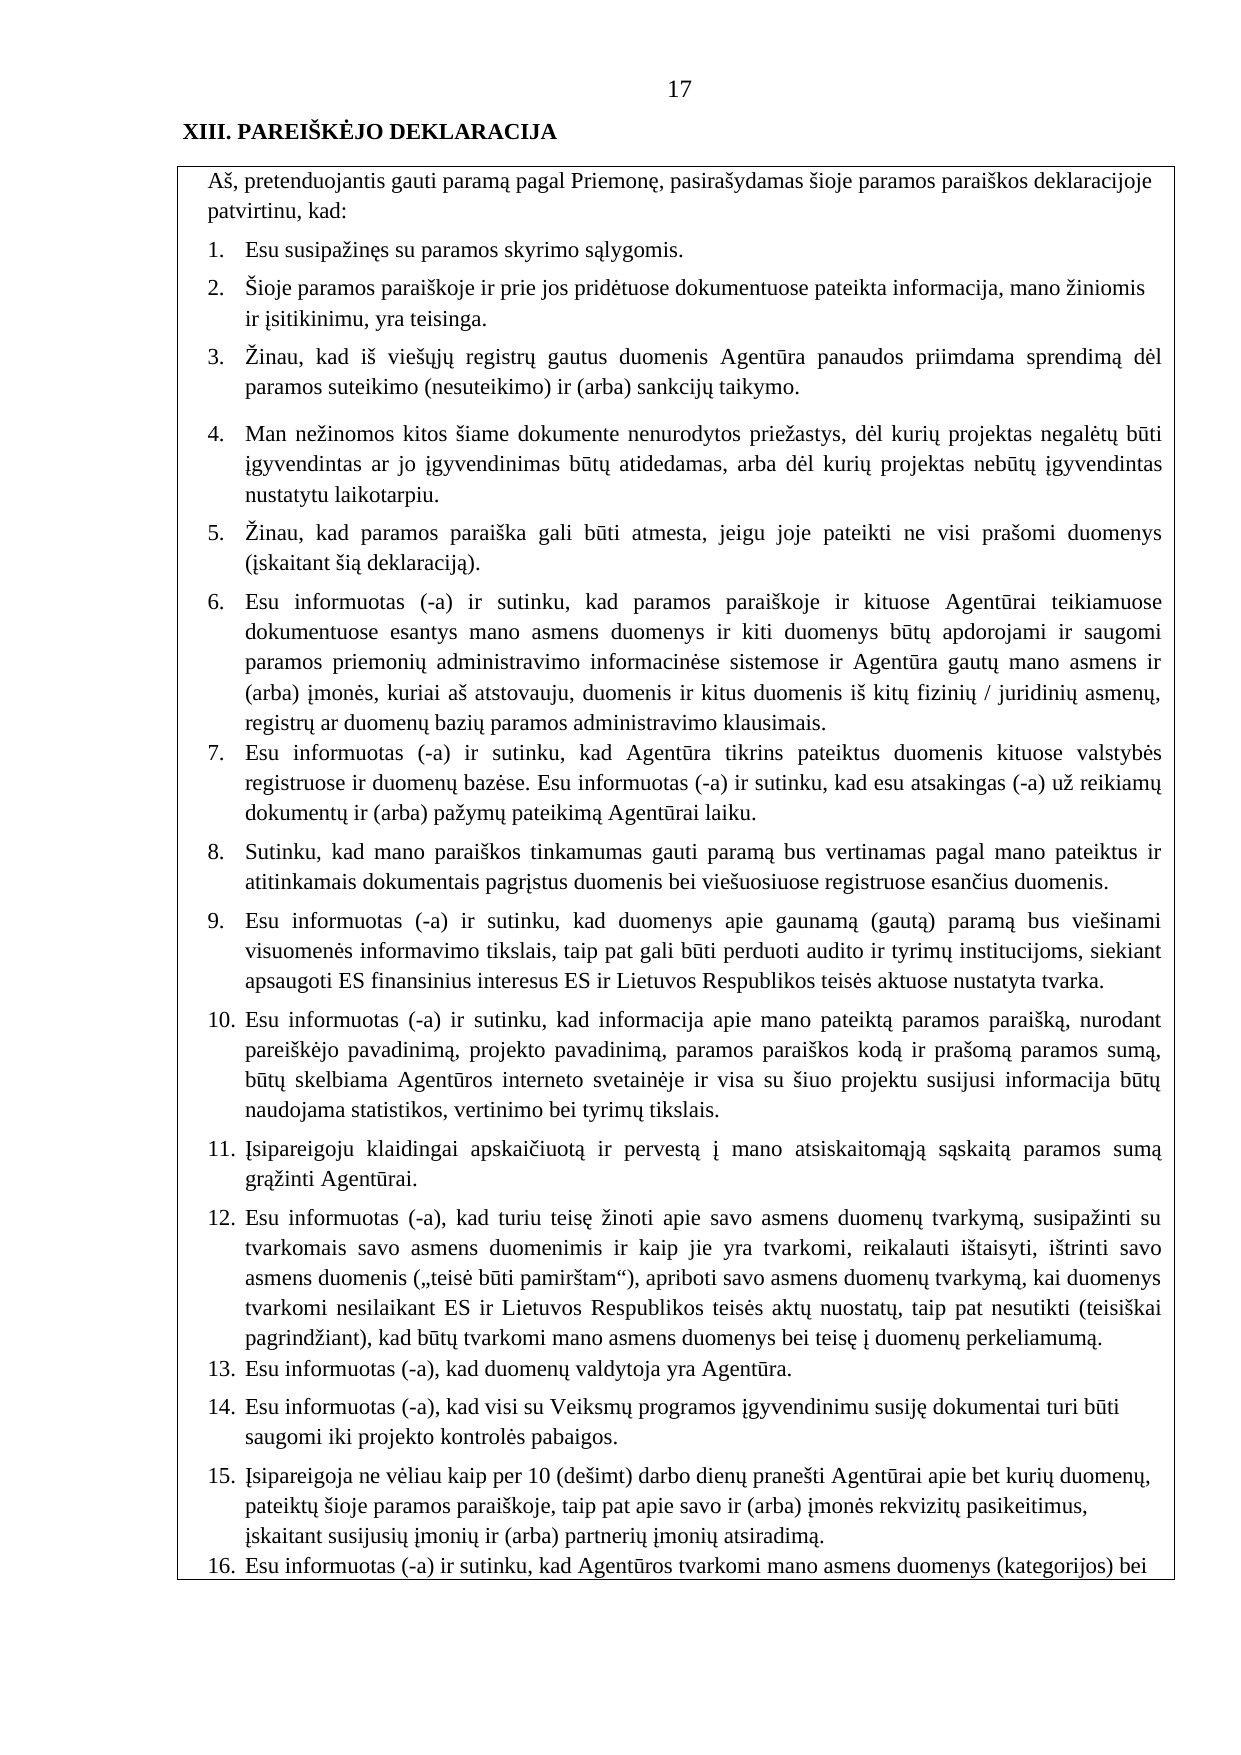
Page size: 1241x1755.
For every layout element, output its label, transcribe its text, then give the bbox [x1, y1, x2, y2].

table_header Aš, pretenduojantis gauti paramą pagal Priemonę, pasirašydamas šioje paramos paraiškos deklaracijoje patvirtinu, kad: 1. Esu susipažinęs su paramos skyrimo sąlygomis. 2. Šioje paramos paraiškoje ir prie jos pridėtuose dokumentuose pateikta informacija, mano žiniomis ir įsitikinimu, yra teisinga. 3. Žinau, kad iš viešųjų registrų gautus duomenis Agentūra panaudos priimdama sprendimą dėl paramos suteikimo (nesuteikimo) ir (arba) sankcijų taikymo. 4. Man nežinomos kitos šiame dokumente nenurodytos priežastys, dėl kurių projektas negalėtų būti įgyvendintas ar jo įgyvendinimas būtų atidedamas, arba dėl kurių projektas nebūtų įgyvendintas nustatytu laikotarpiu. 5. Žinau, kad paramos paraiška gali būti atmesta, jeigu joje pateikti ne visi prašomi duomenys (įskaitant šią deklaraciją). 6. Esu informuotas (-a) ir sutinku, kad paramos paraiškoje ir kituose Agentūrai teikiamuose dokumentuose esantys mano asmens duomenys ir kiti duomenys būtų apdorojami ir saugomi paramos priemonių administravimo informacinėse sistemose ir Agentūra gautų mano asmens ir (arba) įmonės, kuriai aš atstovauju, duomenis ir kitus duomenis iš kitų fizinių / juridinių asmenų, registrų ar duomenų bazių paramos administravimo klausimais. 7. Esu informuotas (-a) ir sutinku, kad Agentūra tikrins pateiktus duomenis kituose valstybės registruose ir duomenų bazėse. Esu informuotas (-a) ir sutinku, kad esu atsakingas (-a) už reikiamų dokumentų ir (arba) pažymų pateikimą Agentūrai laiku. 8. Sutinku, kad mano paraiškos tinkamumas gauti paramą bus vertinamas pagal mano pateiktus ir atitinkamais dokumentais pagrįstus duomenis bei viešuosiuose registruose esančius duomenis. 9. Esu informuotas (-a) ir sutinku, kad duomenys apie gaunamą (gautą) paramą bus viešinami visuomenės informavimo tikslais, taip pat gali būti perduoti audito ir tyrimų institucijoms, siekiant apsaugoti ES finansinius interesus ES ir Lietuvos Respublikos teisės aktuose nustatyta tvarka. 10. Esu informuotas (-a) ir sutinku, kad informacija apie mano pateiktą paramos paraišką, nurodant pareiškėjo pavadinimą, projekto pavadinimą, paramos paraiškos kodą ir prašomą paramos sumą, būtų skelbiama Agentūros interneto svetainėje ir visa su šiuo projektu susijusi informacija būtų naudojama statistikos, vertinimo bei tyrimų tikslais. 11. Įsipareigoju klaidingai apskaičiuotą ir pervestą į mano atsiskaitomąją sąskaitą paramos sumą grąžinti Agentūrai. 12. Esu informuotas (-a), kad turiu teisę žinoti apie savo asmens duomenų tvarkymą, susipažinti su tvarkomais savo asmens duomenimis ir kaip jie yra tvarkomi, reikalauti ištaisyti, ištrinti savo asmens duomenis („teisė būti pamirštam“), apriboti savo asmens duomenų tvarkymą, kai duomenys tvarkomi nesilaikant ES ir Lietuvos Respublikos teisės aktų nuostatų, taip pat nesutikti (teisiškai pagrindžiant), kad būtų tvarkomi mano asmens duomenys bei teisę į duomenų perkeliamumą. 13. Esu informuotas (-a), kad duomenų valdytoja yra Agentūra. 14. Esu informuotas (-a), kad visi su Veiksmų programos įgyvendinimu susiję dokumentai turi būti saugomi iki projekto kontrolės pabaigos. 15. Įsipareigoja ne vėliau kaip per 10 (dešimt) darbo dienų pranešti Agentūrai apie bet kurių duomenų, pateiktų šioje paramos paraiškoje, taip pat apie savo ir (arba) įmonės rekvizitų pasikeitimus, įskaitant susijusių įmonių ir (arba) partnerių įmonių atsiradimą. 16. Esu informuotas (-a) ir sutinku, kad Agentūros tvarkomi mano asmens duomenys (kategorijos) bei [178, 167, 1174, 1579]
text XIII. PAREIŠKĖJO DEKLARACIJA [177, 118, 1181, 144]
